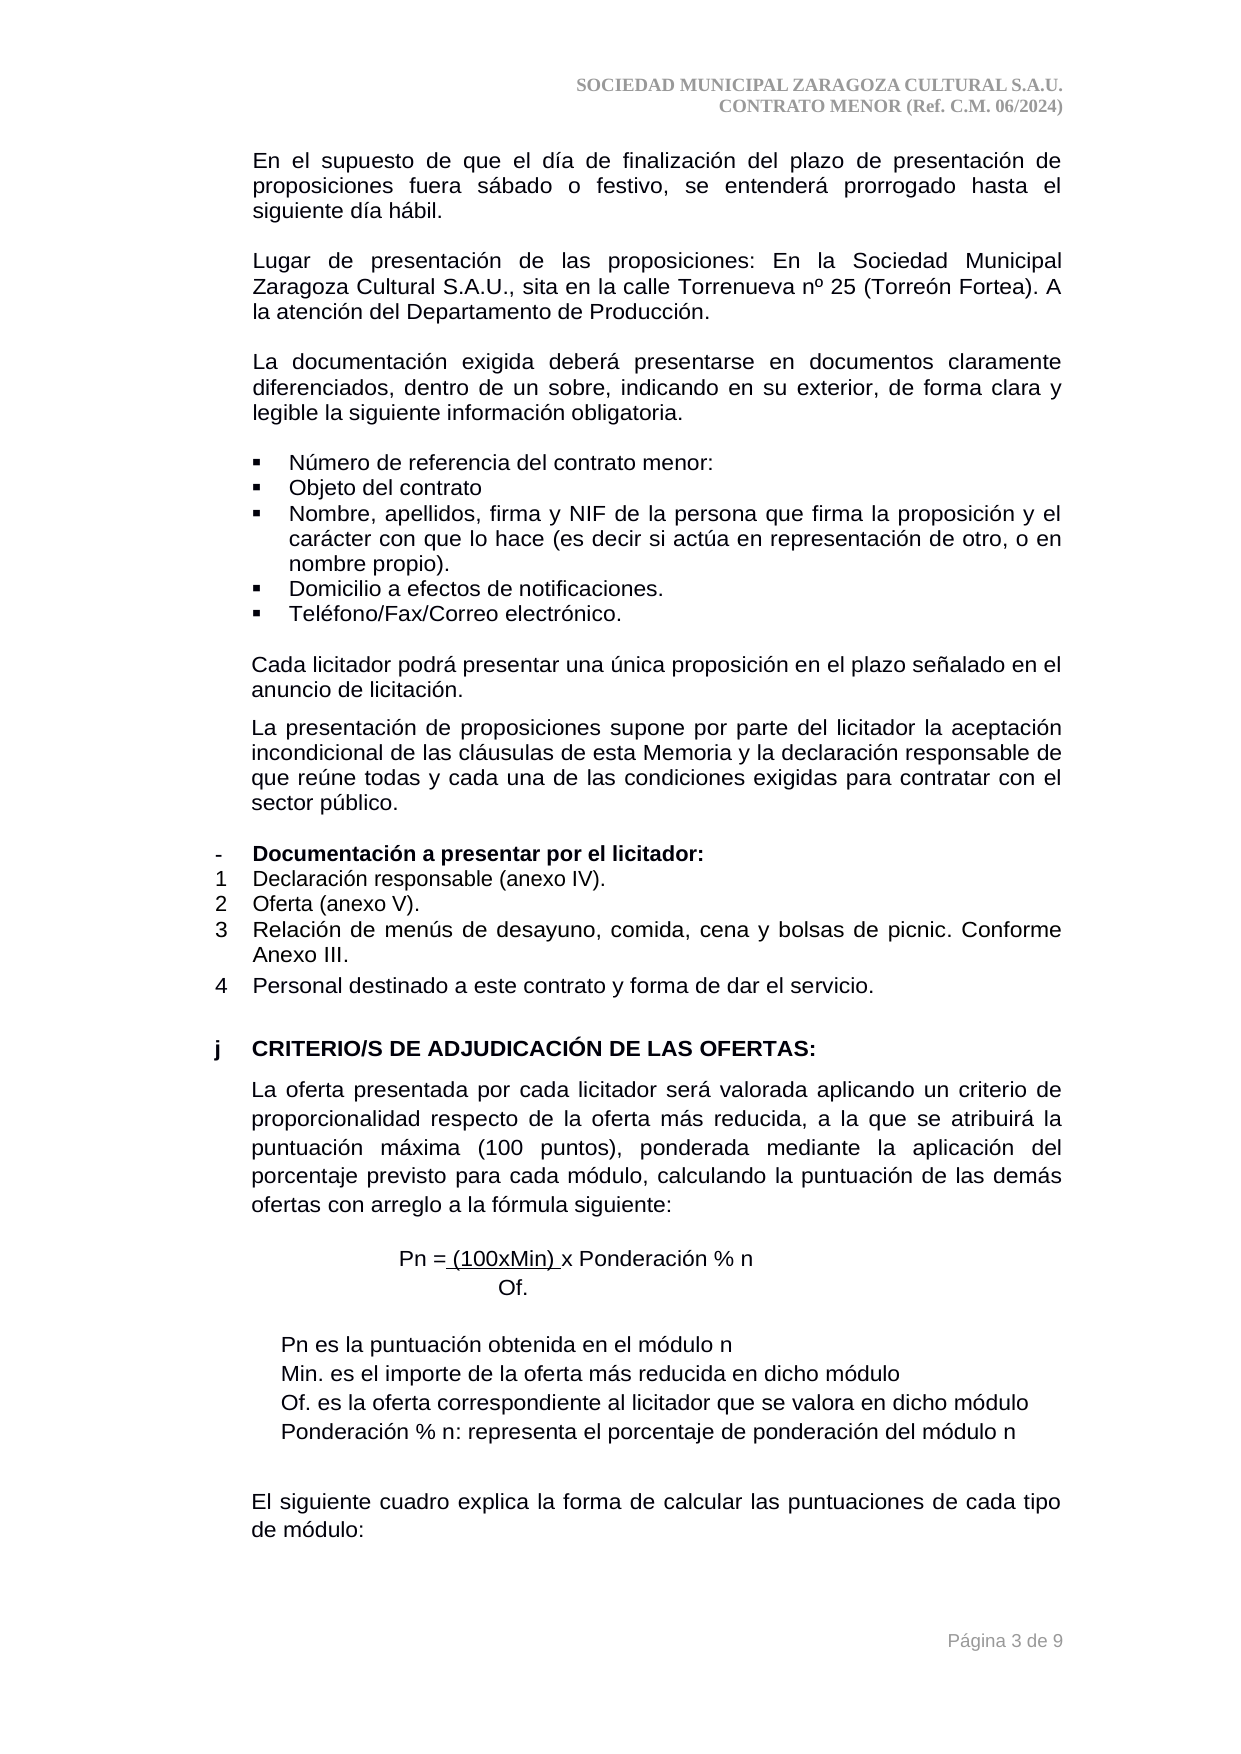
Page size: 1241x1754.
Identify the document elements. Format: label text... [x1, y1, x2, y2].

list Lugar de presentación de las proposiciones: En la Sociedad Municipal Zaragoza Cultural S.A.U., sita en la calle Torrenueva nº 25 (Torreón Fortea). A la atención del Departamento de Producción. [252, 248, 1063, 324]
list Domicilio a efectos de notificaciones. [251, 576, 1063, 601]
text Ponderación % n: representa el porcentaje de ponderación del módulo n [266, 1415, 1063, 1444]
list Documentación a presentar por el licitador: [215, 841, 1063, 866]
list Declaración responsable (anexo IV). [215, 866, 1063, 891]
list CRITERIO/S DE ADJUDICACIÓN DE LAS OFERTAS: [214, 1036, 1063, 1061]
text Pn = (100xMin) x Ponderación % n [177, 1242, 1063, 1271]
text Of. [177, 1271, 1063, 1300]
list En el supuesto de que el día de finalización del plazo de presentación de proposiciones fuera sábado o festivo, se entenderá prorrogado hasta el siguiente día hábil. [252, 148, 1063, 223]
text Of. es la oferta correspondiente al licitador que se valora en dicho módulo [281, 1386, 1063, 1415]
list Personal destinado a este contrato y forma de dar el servicio. [215, 973, 1063, 998]
text Pn es la puntuación obtenida en el módulo n [281, 1329, 1063, 1357]
text El siguiente cuadro explica la forma de calcular las puntuaciones de cada tipo de módulo: [251, 1485, 1063, 1542]
list Nombre, apellidos, firma y NIF de la persona que firma la proposición y el carácter con que lo hace (es decir si actúa en representación de otro, o en nombre propio). [251, 501, 1063, 576]
list Relación de menús de desayuno, comida, cena y bolsas de picnic. Conforme Anexo III. [215, 916, 1063, 967]
list Teléfono/Fax/Correo electrónico. [251, 601, 1063, 627]
list Objeto del contrato [251, 475, 1063, 501]
text La oferta presentada por cada licitador será valorada aplicando un criterio de proporcionalidad respecto de la oferta más reducida, a la que se atribuirá la puntuación máxima (100 puntos), ponderada mediante la aplicación del porcentaje previsto para cada módulo, calculando la puntuación de las demás ofertas con arreglo a la fórmula siguiente: [251, 1073, 1063, 1217]
text Min. es el importe de la oferta más reducida en dicho módulo [251, 1357, 1063, 1386]
text La presentación de proposiciones supone por parte del licitador la aceptación incondicional de las cláusulas de esta Memoria y la declaración responsable de que reúne todas y cada una de las condiciones exigidas para contratar con el sector público. [251, 715, 1063, 816]
list Oferta (anexo V). [215, 891, 1063, 916]
list La documentación exigida deberá presentarse en documentos claramente diferenciados, dentro de un sobre, indicando en su exterior, de forma clara y legible la siguiente información obligatoria. [252, 349, 1063, 425]
list Número de referencia del contrato menor: [251, 450, 1063, 475]
text Cada licitador podrá presentar una única proposición en el plazo señalado en el anuncio de licitación. [251, 652, 1063, 702]
